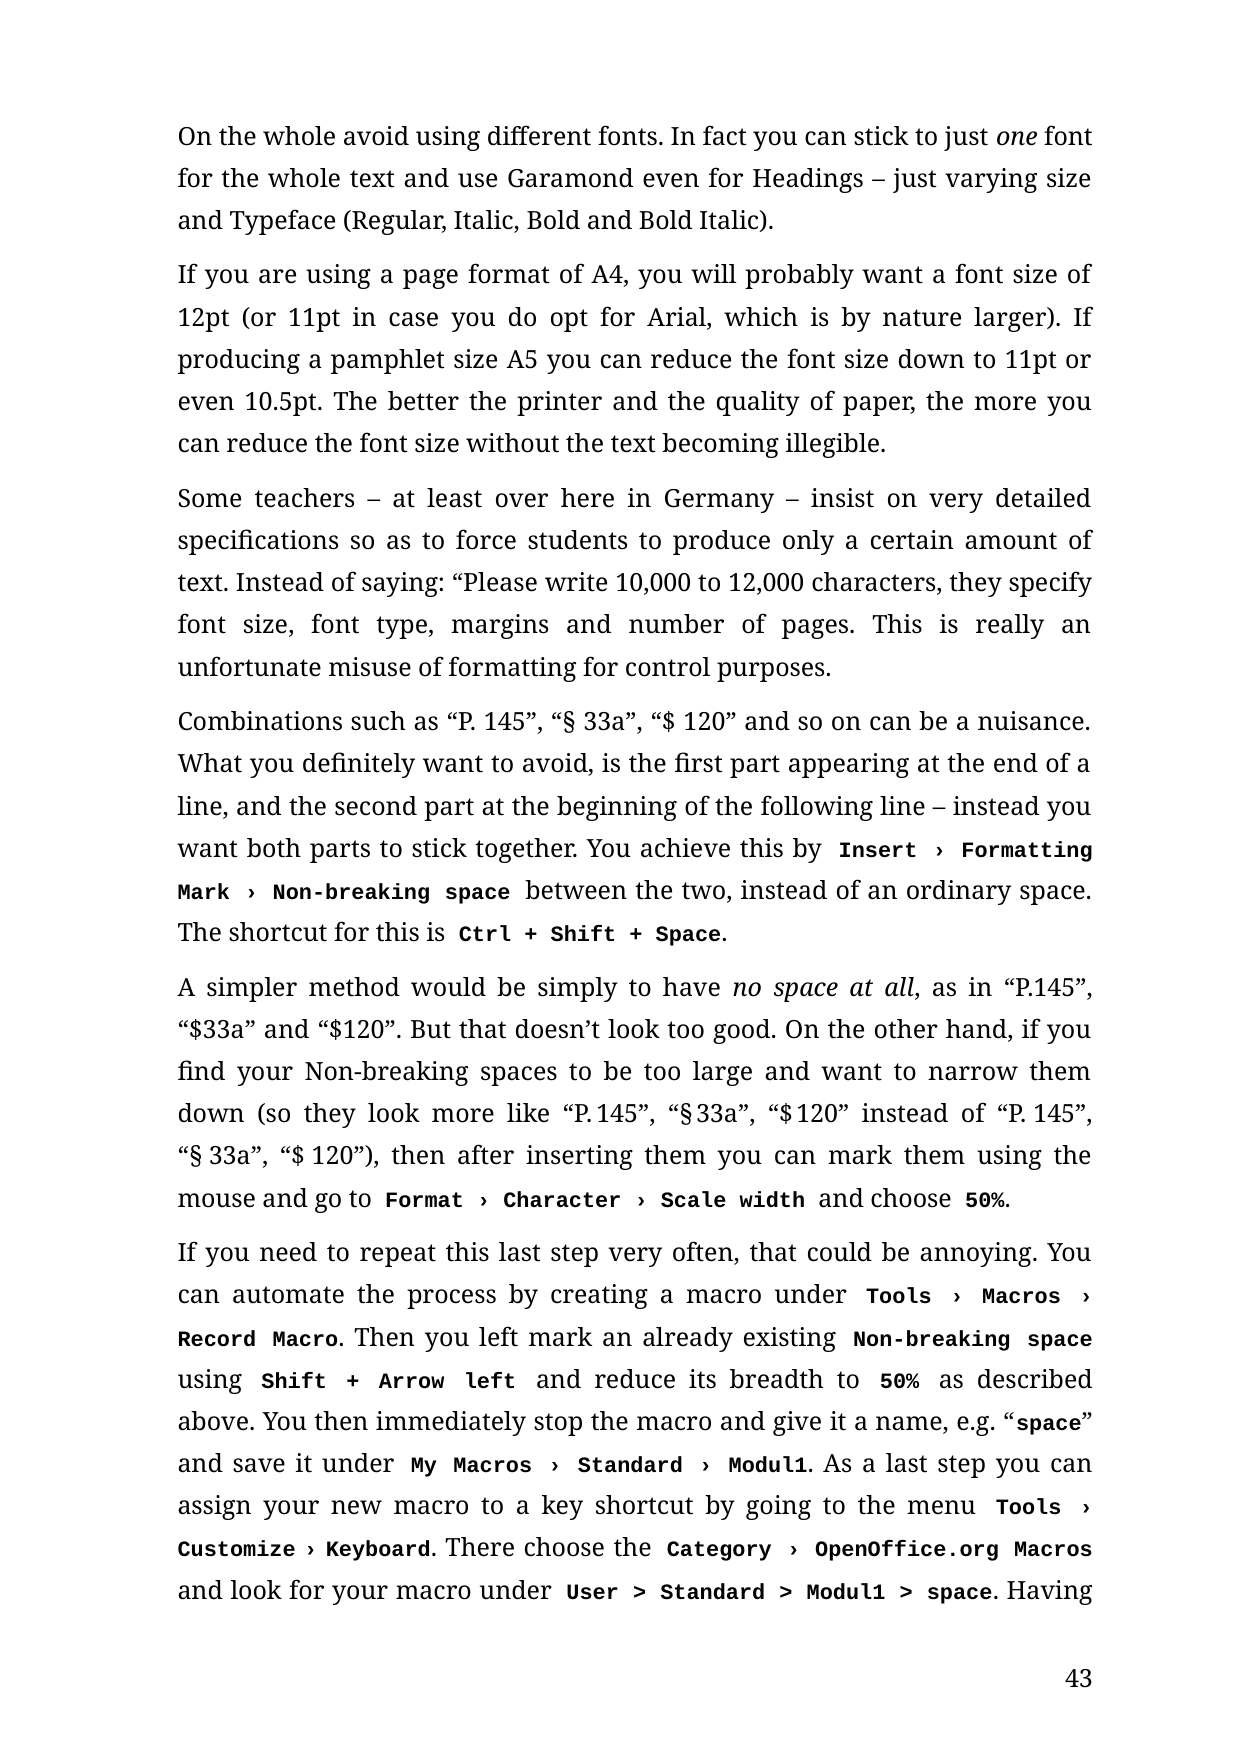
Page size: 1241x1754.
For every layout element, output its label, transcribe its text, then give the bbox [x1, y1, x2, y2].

text If you are using a page format of A4, you will probably want a font size of 12pt (or 11pt in case you do opt for Arial, which is by nature larger). If producing a pamphlet size A5 you can reduce the font size down to 11pt or even 10.5pt. The better the printer and the quality of paper, the more you can reduce the font size without the text becoming illegible. [177, 257, 1093, 460]
text Combinations such as “P. 145”, “§ 33a”, “$ 120” and so on can be a nuisance. What you definitely want to avoid, is the first part appearing at the end of a line, and the second part at the beginning of the following line – instead you want both parts to stick together. You achieve this by Insert › Formatting Mark › Non-breaking space between the two, instead of an ordinary space. The shortcut for this is Ctrl + Shift + Space. [177, 704, 1093, 949]
text Some teachers – at least over here in Germany – insist on very detailed specifications so as to force students to produce only a certain amount of text. Instead of saying: “Please write 10,000 to 12,000 characters, they specify font size, font type, margins and number of pages. This is really an unfortunate misuse of formatting for control purposes. [177, 480, 1093, 683]
text If you need to repeat this last step very often, that could be annoying. You can automate the process by creating a macro under Tools › Macros › Record Macro. Then you left mark an already existing Non-breaking space using Shift + Arrow left and reduce its breadth to 50% as described above. You then immediately stop the macro and give it a name, e.g. “space” and save it under My Macros › Standard › Modul1. As a last step you can assign your new macro to a key shortcut by going to the menu Tools › Customize › Keyboard. There choose the Category › OpenOffice.org Macros and look for your macro under User > Standard > Modul1 > space. Having [177, 1235, 1093, 1606]
text A simpler method would be simply to have no space at all, as in “P.145”, “$33a” and “$120”. But that doesn’t look too good. On the other hand, if you find your Non-breaking spaces to be too large and want to narrow them down (so they look more like “P. 145”, “§ 33a”, “$ 120” instead of “P. 145”, “§ 33a”, “$ 120”), then after inserting them you can mark them using the mouse and go to Format › Character › Scale width and choose 50%. [177, 969, 1093, 1214]
text On the whole avoid using different fonts. In fact you can stick to just one font for the whole text and use Garamond even for Headings – just varying size and Typeface (Regular, Italic, Bold and Bold Italic). [177, 118, 1093, 237]
